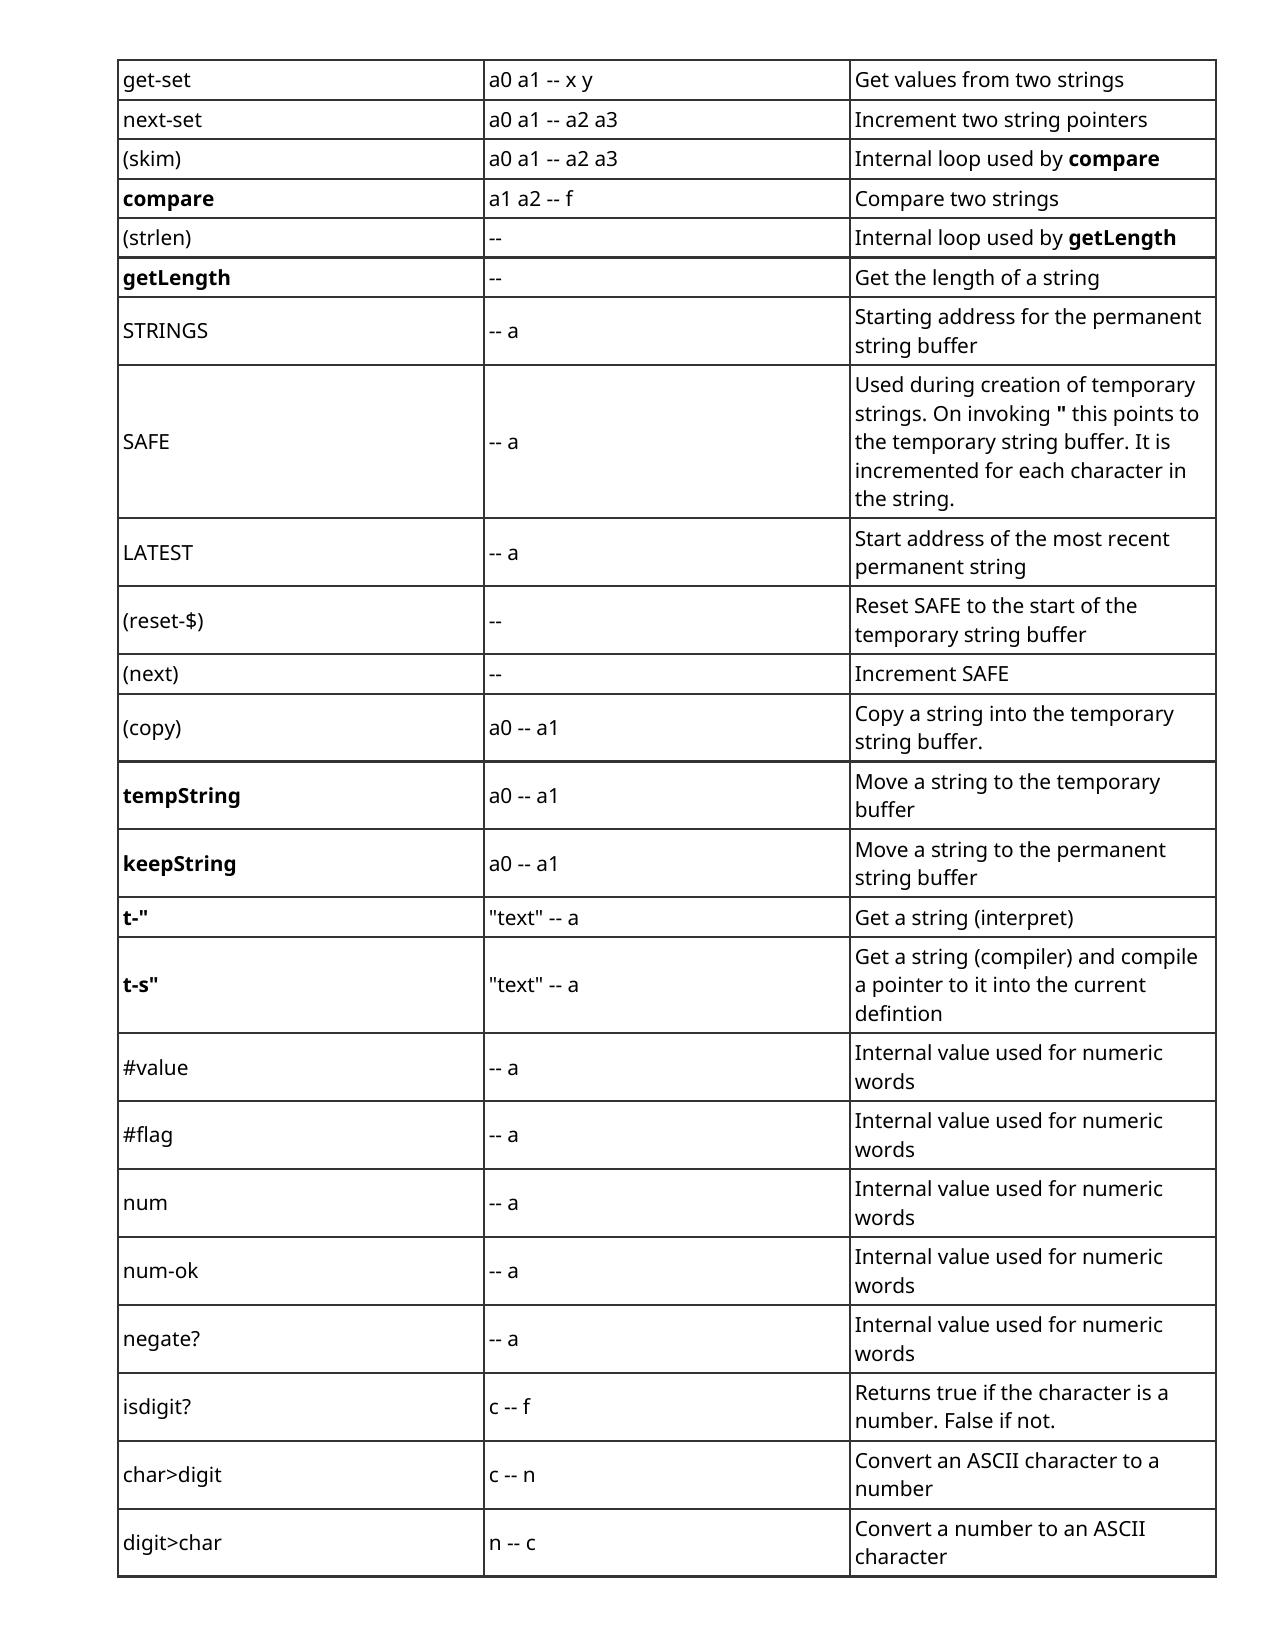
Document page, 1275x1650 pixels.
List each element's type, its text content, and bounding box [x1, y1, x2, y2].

table_cell (reset-$) [119, 587, 483, 653]
table_cell -- a [485, 298, 849, 364]
table_cell (strlen) [119, 219, 483, 256]
table_cell (copy) [119, 695, 483, 760]
table_cell getLength [119, 259, 483, 296]
table_cell Returns true if the character is a number. False if not. [851, 1374, 1215, 1439]
table_cell next-set [119, 101, 483, 138]
table_cell STRINGS [119, 298, 483, 364]
table_cell -- a [485, 366, 849, 517]
table_cell a1 a2 -- f [485, 180, 849, 217]
table_cell isdigit? [119, 1374, 483, 1439]
table_cell -- [485, 587, 849, 653]
table_cell SAFE [119, 366, 483, 517]
table_cell Increment two string pointers [851, 101, 1215, 138]
table_cell digit>char [119, 1510, 483, 1575]
table_cell Reset SAFE to the start of the temporary string buffer [851, 587, 1215, 653]
table_cell Internal value used for numeric words [851, 1238, 1215, 1304]
table_cell Convert a number to an ASCII character [851, 1510, 1215, 1575]
table_cell c -- f [485, 1374, 849, 1439]
table_cell Get the length of a string [851, 259, 1215, 296]
table_cell Starting address for the permanent string buffer [851, 298, 1215, 364]
table_cell #value [119, 1034, 483, 1100]
table_cell (skim) [119, 140, 483, 177]
table_cell -- a [485, 519, 849, 585]
table_cell c -- n [485, 1442, 849, 1507]
table_cell a0 a1 -- a2 a3 [485, 101, 849, 138]
table_cell -- a [485, 1034, 849, 1100]
table_cell compare [119, 180, 483, 217]
table_cell (next) [119, 655, 483, 692]
table_cell Move a string to the permanent string buffer [851, 830, 1215, 896]
table_cell t-" [119, 898, 483, 936]
table_cell Internal value used for numeric words [851, 1034, 1215, 1100]
table_cell -- a [485, 1238, 849, 1304]
table_cell Start address of the most recent permanent string [851, 519, 1215, 585]
table_cell char>digit [119, 1442, 483, 1507]
table_cell Compare two strings [851, 180, 1215, 217]
table_cell -- [485, 259, 849, 296]
table_cell Get a string (interpret) [851, 898, 1215, 936]
table_cell a0 -- a1 [485, 695, 849, 760]
table_cell -- [485, 219, 849, 256]
table_cell a0 -- a1 [485, 763, 849, 828]
table_cell a0 a1 -- x y [485, 61, 849, 98]
table_cell "text" -- a [485, 898, 849, 936]
table_cell -- [485, 655, 849, 692]
table_cell Copy a string into the temporary string buffer. [851, 695, 1215, 760]
table_cell #flag [119, 1102, 483, 1168]
table_cell a0 a1 -- a2 a3 [485, 140, 849, 177]
table_cell -- a [485, 1170, 849, 1236]
table_cell a0 -- a1 [485, 830, 849, 896]
table_cell "text" -- a [485, 938, 849, 1032]
table_cell tempString [119, 763, 483, 828]
table_cell negate? [119, 1306, 483, 1372]
table_cell Increment SAFE [851, 655, 1215, 692]
table_cell t-s" [119, 938, 483, 1032]
table_cell Get values from two strings [851, 61, 1215, 98]
table_cell num [119, 1170, 483, 1236]
table_cell Get a string (compiler) and compile a pointer to it into the current defintion [851, 938, 1215, 1032]
table_cell Move a string to the temporary buffer [851, 763, 1215, 828]
table_cell Internal loop used by getLength [851, 219, 1215, 256]
table_cell n -- c [485, 1510, 849, 1575]
table_cell Internal value used for numeric words [851, 1102, 1215, 1168]
table_cell Internal value used for numeric words [851, 1306, 1215, 1372]
table_cell Convert an ASCII character to a number [851, 1442, 1215, 1507]
table_cell keepString [119, 830, 483, 896]
table_cell -- a [485, 1102, 849, 1168]
table_cell num-ok [119, 1238, 483, 1304]
table_cell Internal value used for numeric words [851, 1170, 1215, 1236]
table_cell Used during creation of temporary strings. On invoking " this points to the temporary string buffer. It is incremented for each character in the string. [851, 366, 1215, 517]
table_cell LATEST [119, 519, 483, 585]
table_cell -- a [485, 1306, 849, 1372]
table_cell Internal loop used by compare [851, 140, 1215, 177]
table_cell get-set [119, 61, 483, 98]
